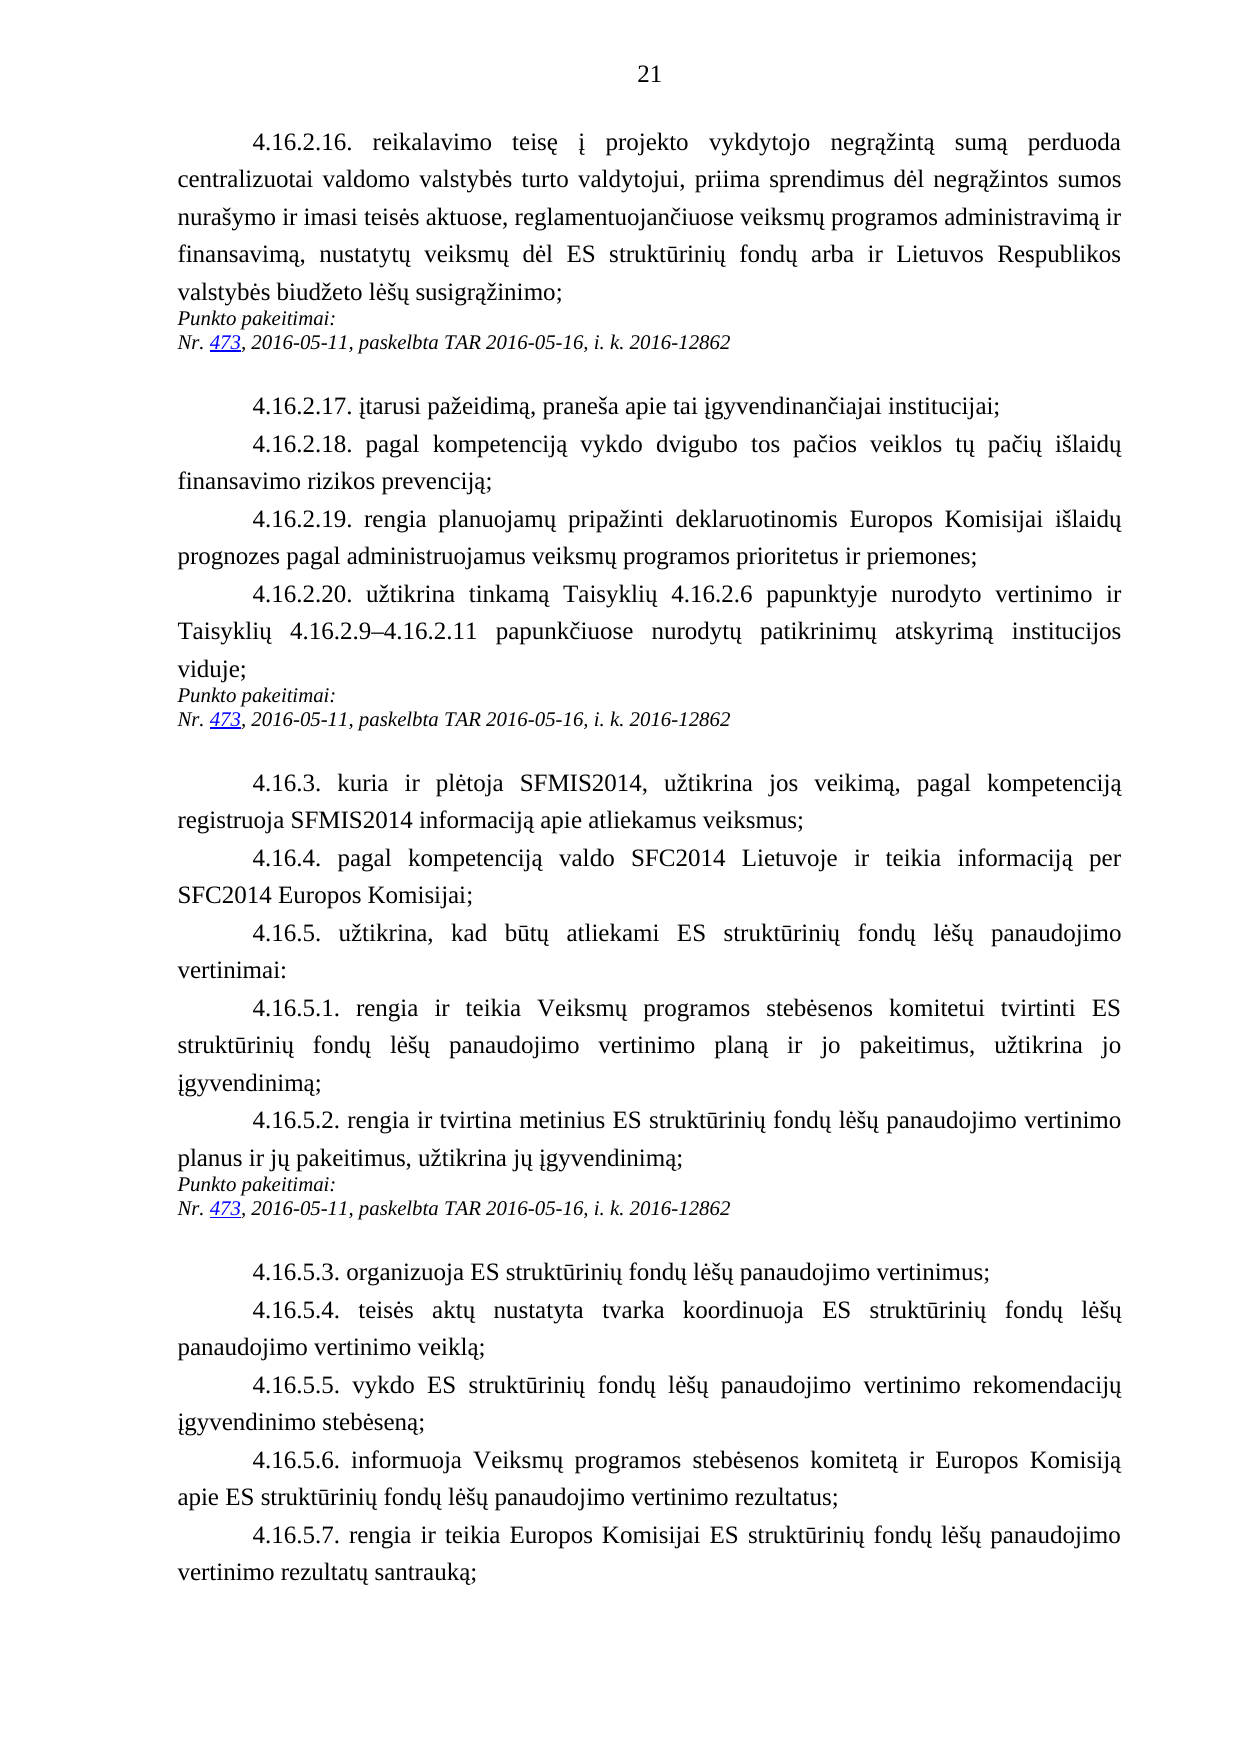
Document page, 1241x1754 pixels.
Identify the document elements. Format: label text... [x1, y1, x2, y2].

text Punkto pakeitimai: [177, 1172, 1122, 1196]
text 4.16.5.3. organizuoja ES struktūrinių fondų lėšų panaudojimo vertinimus; [177, 1249, 1122, 1286]
text 4.16.2.20. užtikrina tinkamą Taisyklių 4.16.2.6 papunktyje nurodyto vertinimo ir Taisyklių 4.16.2.9–4.16.2.11 papunkčiuose nurodytų patikrinimų atskyrimą institucijos viduje; [177, 570, 1122, 682]
text Punkto pakeitimai: [177, 306, 1122, 330]
text 4.16.5.6. informuoja Veiksmų programos stebėsenos komitetą ir Europos Komisiją apie ES struktūrinių fondų lėšų panaudojimo vertinimo rezultatus; [177, 1436, 1122, 1511]
text 4.16.5.1. rengia ir teikia Veiksmų programos stebėsenos komitetui tvirtinti ES struktūrinių fondų lėšų panaudojimo vertinimo planą ir jo pakeitimus, užtikrina jo įgyvendinimą; [177, 984, 1122, 1097]
text 4.16.5. užtikrina, kad būtų atliekami ES struktūrinių fondų lėšų panaudojimo vertinimai: [177, 909, 1122, 984]
text 4.16.2.19. rengia planuojamų pripažinti deklaruotinomis Europos Komisijai išlaidų prognozes pagal administruojamus veiksmų programos prioritetus ir priemones; [177, 495, 1122, 570]
text 4.16.5.4. teisės aktų nustatyta tvarka koordinuoja ES struktūrinių fondų lėšų panaudojimo vertinimo veiklą; [177, 1286, 1122, 1361]
text Nr. 473, 2016-05-11, paskelbta TAR 2016-05-16, i. k. 2016-12862 [177, 1196, 1122, 1220]
text 4.16.5.7. rengia ir teikia Europos Komisijai ES struktūrinių fondų lėšų panaudojimo vertinimo rezultatų santrauką; [177, 1511, 1122, 1586]
text Punkto pakeitimai: [177, 682, 1122, 707]
text 4.16.2.17. įtarusi pažeidimą, praneša apie tai įgyvendinančiajai institucijai; [177, 382, 1122, 420]
text Nr. 473, 2016-05-11, paskelbta TAR 2016-05-16, i. k. 2016-12862 [177, 707, 1122, 731]
text 4.16.3. kuria ir plėtoja SFMIS2014, užtikrina jos veikimą, pagal kompetenciją registruoja SFMIS2014 informaciją apie atliekamus veiksmus; [177, 759, 1122, 834]
text 4.16.5.5. vykdo ES struktūrinių fondų lėšų panaudojimo vertinimo rekomendacijų įgyvendinimo stebėseną; [177, 1361, 1122, 1436]
text 4.16.4. pagal kompetenciją valdo SFC2014 Lietuvoje ir teikia informaciją per SFC2014 Europos Komisijai; [177, 834, 1122, 909]
text 4.16.5.2. rengia ir tvirtina metinius ES struktūrinių fondų lėšų panaudojimo vertinimo planus ir jų pakeitimus, užtikrina jų įgyvendinimą; [177, 1097, 1122, 1172]
text 4.16.2.18. pagal kompetenciją vykdo dvigubo tos pačios veiklos tų pačių išlaidų finansavimo rizikos prevenciją; [177, 420, 1122, 495]
text 4.16.2.16. reikalavimo teisę į projekto vykdytojo negrąžintą sumą perduoda centralizuotai valdomo valstybės turto valdytojui, priima sprendimus dėl negrąžintos sumos nurašymo ir imasi teisės aktuose, reglamentuojančiuose veiksmų programos administravimą ir finansavimą, nustatytų veiksmų dėl ES struktūrinių fondų arba ir Lietuvos Respublikos valstybės biudžeto lėšų susigrąžinimo; [177, 118, 1122, 306]
text Nr. 473, 2016-05-11, paskelbta TAR 2016-05-16, i. k. 2016-12862 [177, 330, 1122, 354]
